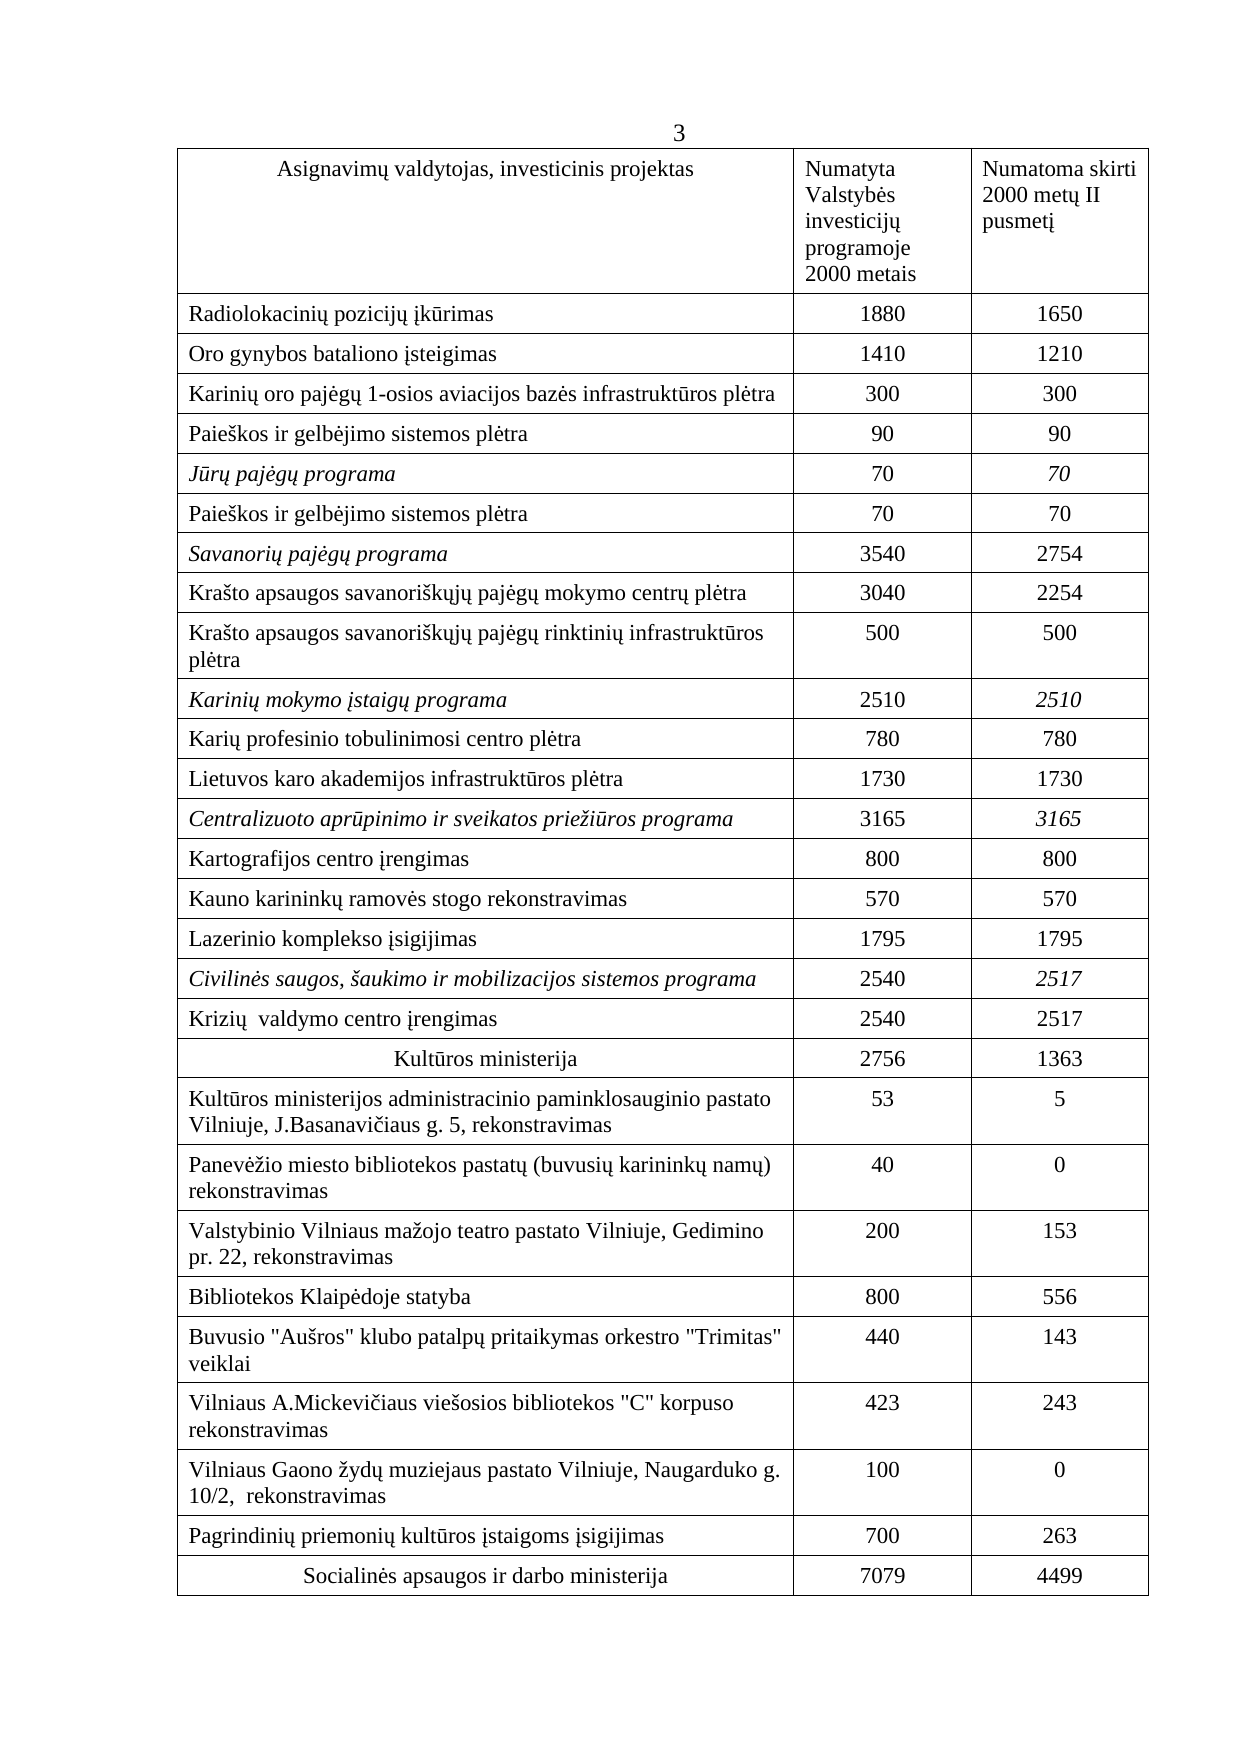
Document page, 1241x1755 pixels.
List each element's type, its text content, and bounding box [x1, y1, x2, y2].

table_cell Krašto apsaugos savanoriškųjų pajėgų rinktinių infrastruktūros plėtra [178, 613, 793, 678]
table_cell Paieškos ir gelbėjimo sistemos plėtra [178, 414, 793, 452]
table_cell 1210 [972, 334, 1148, 373]
table_cell Panevėžio miesto bibliotekos pastatų (buvusių karininkų namų) rekonstravimas [178, 1145, 793, 1210]
table_cell 53 [794, 1078, 971, 1143]
table_cell 243 [972, 1383, 1148, 1448]
table_cell Karinių oro pajėgų 1-osios aviacijos bazės infrastruktūros plėtra [178, 374, 793, 413]
table_cell 570 [972, 879, 1148, 918]
table_cell Centralizuoto aprūpinimo ir sveikatos priežiūros programa [178, 799, 793, 838]
table_cell 70 [794, 494, 971, 532]
table_cell 800 [794, 1277, 971, 1316]
table_cell 90 [972, 414, 1148, 452]
table_cell Kultūros ministerija [178, 1039, 793, 1077]
table_cell Savanorių pajėgų programa [178, 533, 793, 572]
table_cell 1795 [972, 919, 1148, 958]
table_cell 2510 [794, 679, 971, 718]
table_cell 2540 [794, 999, 971, 1037]
table_cell 780 [794, 719, 971, 758]
table_cell 70 [794, 454, 971, 492]
table_cell 1410 [794, 334, 971, 373]
table_cell Lazerinio komplekso įsigijimas [178, 919, 793, 958]
table_cell Pagrindinių priemonių kultūros įstaigoms įsigijimas [178, 1516, 793, 1554]
table_cell 5 [972, 1078, 1148, 1143]
table_cell 423 [794, 1383, 971, 1448]
table_cell 2754 [972, 533, 1148, 572]
table_cell Civilinės saugos, šaukimo ir mobilizacijos sistemos programa [178, 959, 793, 997]
table_header Numatyta Valstybės investicijų programoje 2000 metais [794, 149, 971, 293]
table_cell 263 [972, 1516, 1148, 1554]
table_cell 40 [794, 1145, 971, 1210]
table_cell 2510 [972, 679, 1148, 718]
table_cell Lietuvos karo akademijos infrastruktūros plėtra [178, 759, 793, 798]
table_cell 3165 [972, 799, 1148, 838]
table_cell Vilniaus Gaono žydų muziejaus pastato Vilniuje, Naugarduko g. 10/2, rekonstravimas [178, 1450, 793, 1515]
table_cell 700 [794, 1516, 971, 1554]
table_cell 143 [972, 1317, 1148, 1382]
table_cell 3540 [794, 533, 971, 572]
table_cell 2540 [794, 959, 971, 997]
table_cell Jūrų pajėgų programa [178, 454, 793, 492]
table_cell 0 [972, 1145, 1148, 1210]
table_cell 300 [794, 374, 971, 413]
table_cell 0 [972, 1450, 1148, 1515]
table_cell 800 [794, 839, 971, 878]
table_cell 200 [794, 1211, 971, 1276]
table_cell 3040 [794, 573, 971, 612]
table_header Asignavimų valdytojas, investicinis projektas [178, 149, 793, 293]
table_cell Valstybinio Vilniaus mažojo teatro pastato Vilniuje, Gedimino pr. 22, rekonstravimas [178, 1211, 793, 1276]
table_cell 1730 [972, 759, 1148, 798]
table_cell Oro gynybos bataliono įsteigimas [178, 334, 793, 373]
table_cell Socialinės apsaugos ir darbo ministerija [178, 1556, 793, 1594]
table_header Numatoma skirti 2000 metų II pusmetį [972, 149, 1148, 293]
table_cell 4499 [972, 1556, 1148, 1594]
table_cell 570 [794, 879, 971, 918]
table_cell 70 [972, 494, 1148, 532]
table_cell Vilniaus A.Mickevičiaus viešosios bibliotekos "C" korpuso rekonstravimas [178, 1383, 793, 1448]
table_cell 1730 [794, 759, 971, 798]
table_cell Radiolokacinių pozicijų įkūrimas [178, 294, 793, 333]
table_cell 500 [794, 613, 971, 678]
table_cell 90 [794, 414, 971, 452]
table_cell Kartografijos centro įrengimas [178, 839, 793, 878]
table_cell 780 [972, 719, 1148, 758]
table_cell 2756 [794, 1039, 971, 1077]
table_cell Paieškos ir gelbėjimo sistemos plėtra [178, 494, 793, 532]
table_cell 1650 [972, 294, 1148, 333]
table_cell 3165 [794, 799, 971, 838]
table_cell 556 [972, 1277, 1148, 1316]
table_cell Krizių valdymo centro įrengimas [178, 999, 793, 1037]
table_cell Bibliotekos Klaipėdoje statyba [178, 1277, 793, 1316]
table_cell Kultūros ministerijos administracinio paminklosauginio pastato Vilniuje, J.Basanavičiaus g. 5, rekonstravimas [178, 1078, 793, 1143]
table_cell Karinių mokymo įstaigų programa [178, 679, 793, 718]
table_cell 500 [972, 613, 1148, 678]
table_cell 300 [972, 374, 1148, 413]
table_cell Kauno karininkų ramovės stogo rekonstravimas [178, 879, 793, 918]
table_cell 1795 [794, 919, 971, 958]
table_cell 100 [794, 1450, 971, 1515]
table_cell Karių profesinio tobulinimosi centro plėtra [178, 719, 793, 758]
table_cell 1363 [972, 1039, 1148, 1077]
table_cell 1880 [794, 294, 971, 333]
table_cell 440 [794, 1317, 971, 1382]
table_cell 2517 [972, 999, 1148, 1037]
table_cell Buvusio "Aušros" klubo patalpų pritaikymas orkestro "Trimitas" veiklai [178, 1317, 793, 1382]
table_cell 7079 [794, 1556, 971, 1594]
table_cell 70 [972, 454, 1148, 492]
table_cell Krašto apsaugos savanoriškųjų pajėgų mokymo centrų plėtra [178, 573, 793, 612]
table_cell 2254 [972, 573, 1148, 612]
table_cell 800 [972, 839, 1148, 878]
table_cell 2517 [972, 959, 1148, 997]
table_cell 153 [972, 1211, 1148, 1276]
